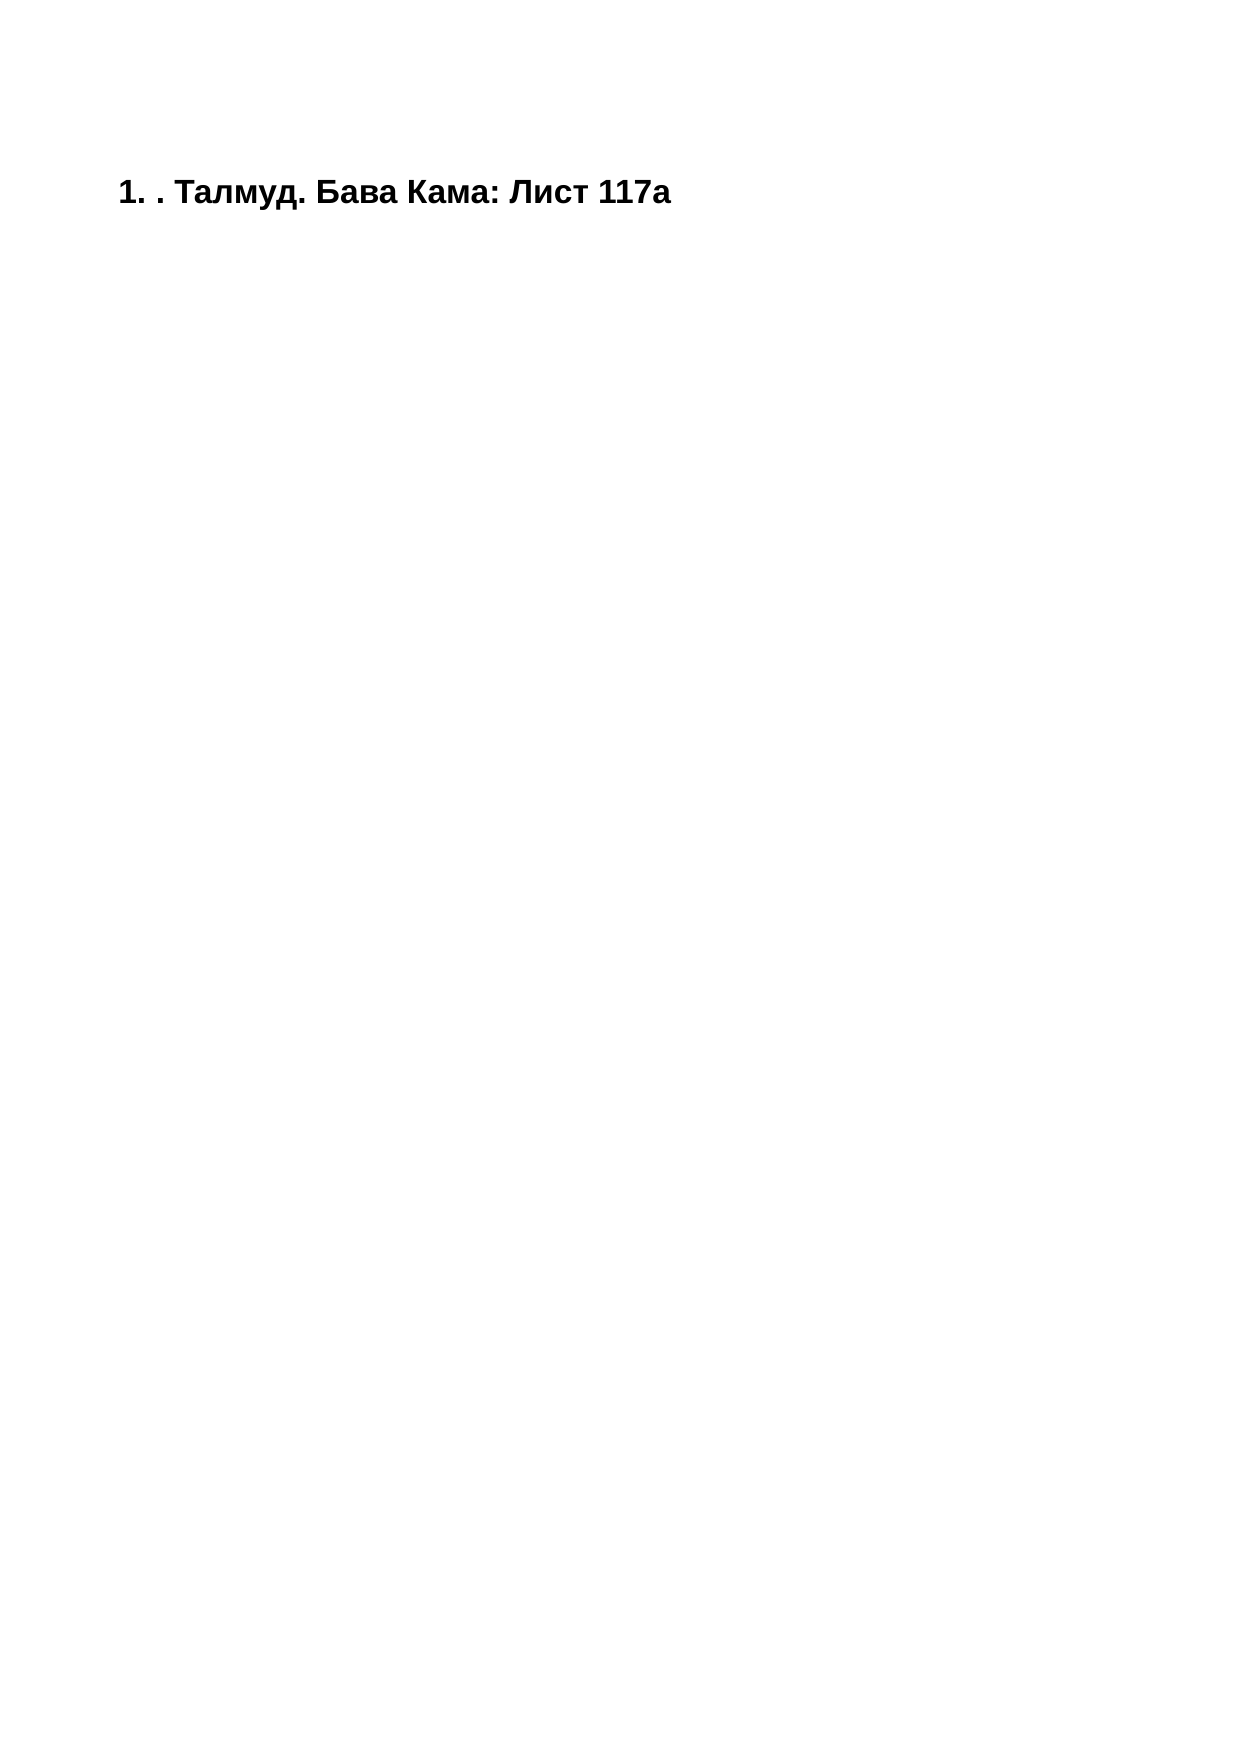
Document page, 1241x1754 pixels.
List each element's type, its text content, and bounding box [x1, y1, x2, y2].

subtitle . Талмуд. Бава Кама: Лист 117a [118, 147, 1122, 176]
